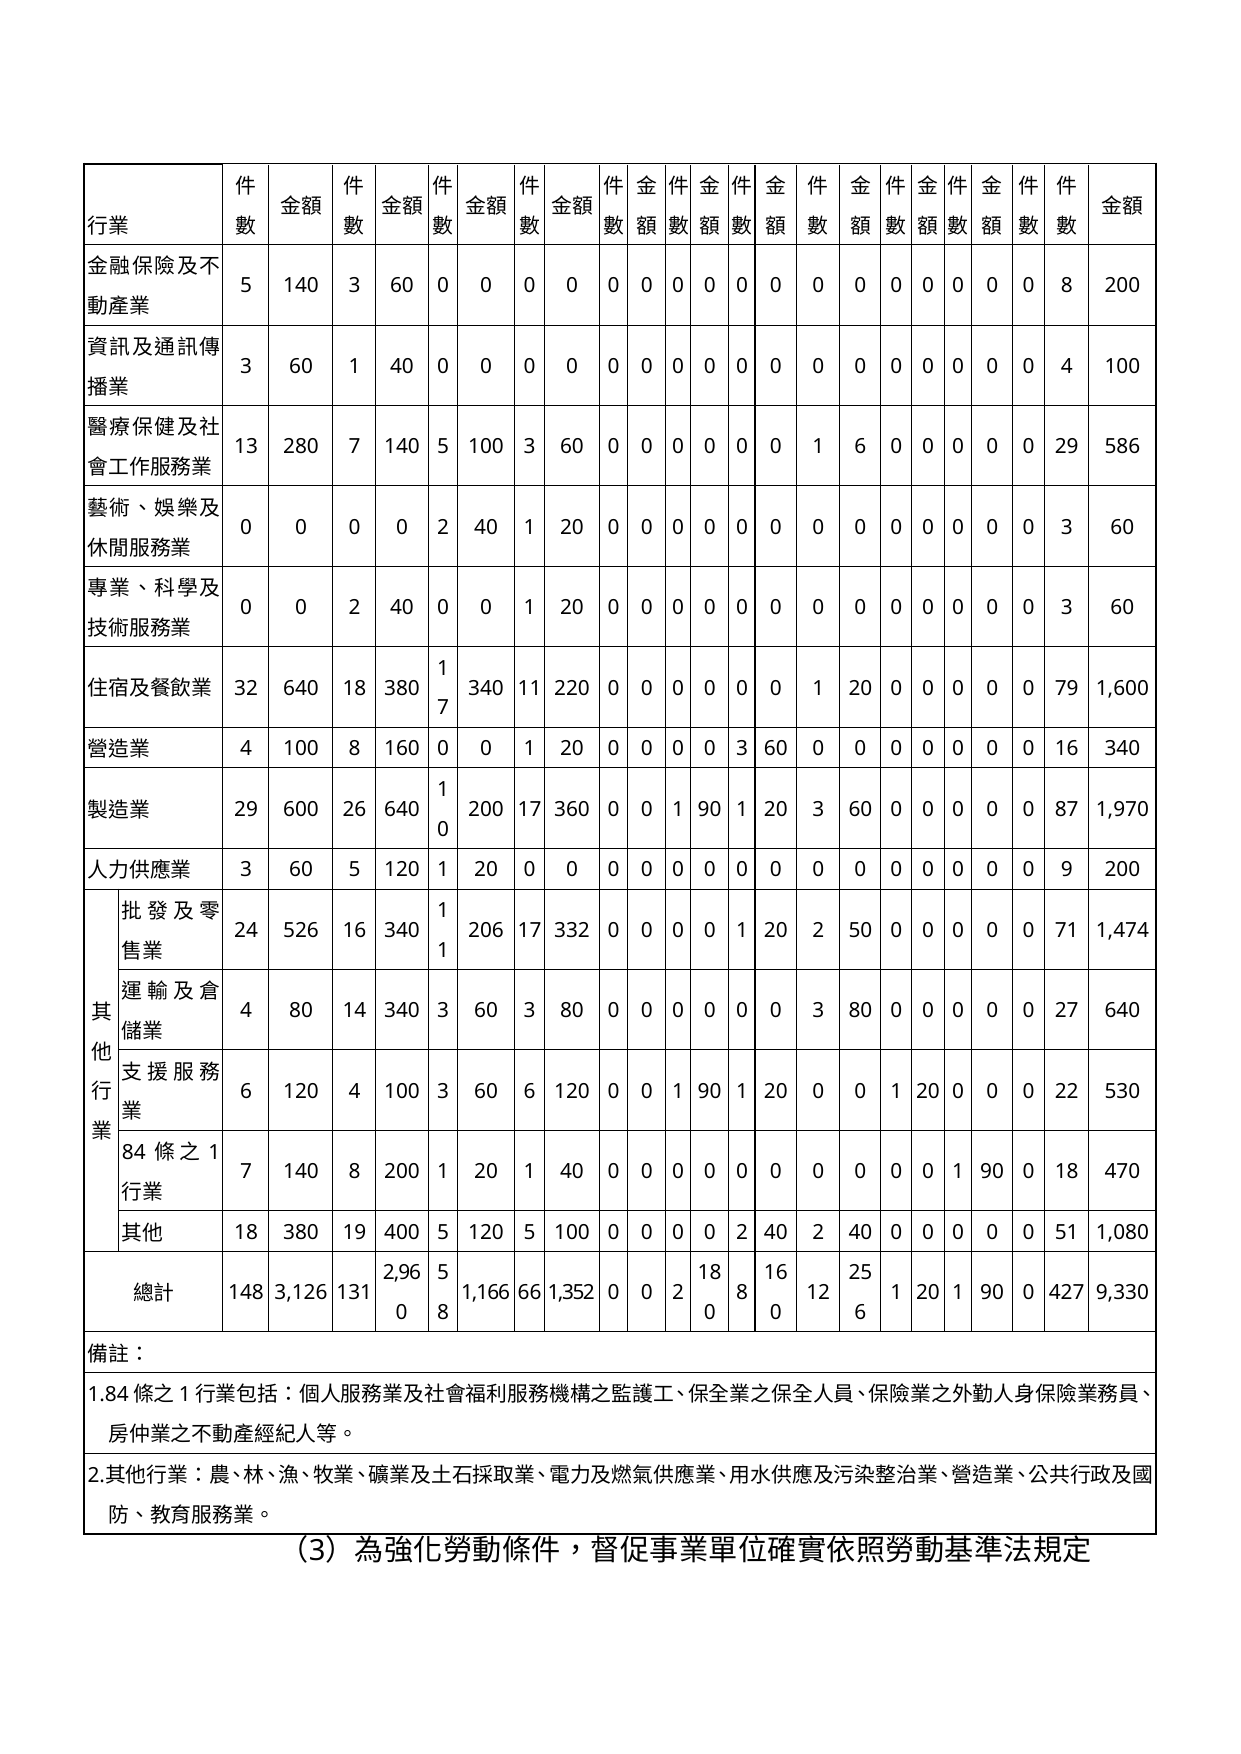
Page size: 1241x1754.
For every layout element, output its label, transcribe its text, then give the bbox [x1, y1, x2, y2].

table_cell 0 [972, 970, 1012, 1049]
table_cell 件數 [429, 164, 457, 244]
table_cell 100 [1089, 326, 1155, 405]
table_cell 0 [628, 1252, 665, 1331]
table_cell 0 [600, 1252, 627, 1331]
table_cell 148 [223, 1252, 268, 1331]
table_cell 3 [515, 970, 544, 1049]
table_cell 0 [840, 849, 880, 888]
table_cell 0 [972, 486, 1012, 566]
table_cell 0 [269, 567, 332, 646]
table_cell 206 [458, 890, 514, 969]
table_cell 6 [840, 406, 880, 485]
table_cell 0 [515, 849, 544, 888]
table_cell 40 [458, 486, 514, 566]
table_cell 8 [333, 728, 375, 767]
table_cell 2.其他行業：農、林、漁、牧業、礦業及土石採取業、電力及燃氣供應業、用水供應及污染整治業、營造業、公共行政及國防、教育服務業。 [85, 1454, 1155, 1533]
table_cell 0 [756, 406, 796, 485]
table_cell 360 [545, 768, 599, 848]
table_cell 0 [912, 1131, 944, 1210]
table_cell 件數 [797, 164, 839, 244]
table_cell 0 [1013, 647, 1044, 727]
table_cell 專業、科學及技術服務業 [85, 567, 222, 646]
table_cell 87 [1045, 768, 1088, 848]
table_cell 0 [972, 406, 1012, 485]
table_cell 100 [269, 728, 332, 767]
table_cell 0 [912, 486, 944, 566]
table_cell 0 [691, 1131, 728, 1210]
table_cell 5 [515, 1211, 544, 1251]
table_cell 0 [797, 245, 839, 324]
table_cell 256 [840, 1252, 880, 1331]
table_cell 5 [223, 245, 268, 324]
table_cell 27 [1045, 970, 1088, 1049]
table_cell 0 [729, 647, 754, 727]
table_cell 0 [600, 849, 627, 888]
table_cell 1,080 [1089, 1211, 1155, 1251]
table_cell 0 [691, 890, 728, 969]
table_cell 0 [729, 486, 754, 566]
table_cell 0 [628, 728, 665, 767]
table_cell 380 [376, 647, 428, 727]
table_cell 1 [797, 647, 839, 727]
table_cell 3 [223, 326, 268, 405]
table_cell 10 [429, 768, 457, 848]
table_cell 50 [840, 890, 880, 969]
table_cell 20 [545, 728, 599, 767]
table_cell 0 [972, 1050, 1012, 1130]
table_cell 金額 [376, 164, 428, 244]
table_cell 0 [429, 326, 457, 405]
table_cell 0 [600, 1211, 627, 1251]
table_cell 金額 [1089, 164, 1155, 244]
table_cell 0 [545, 245, 599, 324]
table_cell 90 [691, 768, 728, 848]
table_cell 1 [515, 728, 544, 767]
table_cell 0 [881, 728, 911, 767]
table_cell 0 [881, 970, 911, 1049]
table_cell 640 [376, 768, 428, 848]
table_cell 0 [376, 486, 428, 566]
table_cell 4 [333, 1050, 375, 1130]
table_cell 0 [881, 768, 911, 848]
table_cell 0 [840, 1131, 880, 1210]
table_cell 0 [797, 486, 839, 566]
table_cell 79 [1045, 647, 1088, 727]
table_cell 0 [458, 728, 514, 767]
table_cell 80 [840, 970, 880, 1049]
table_cell 0 [756, 567, 796, 646]
table_cell 0 [600, 1050, 627, 1130]
table_cell 60 [756, 728, 796, 767]
table_cell 200 [376, 1131, 428, 1210]
table_cell 0 [945, 1050, 971, 1130]
table_cell 金額 [756, 164, 796, 244]
table_cell 0 [972, 890, 1012, 969]
table_cell 0 [797, 567, 839, 646]
table_cell 340 [376, 890, 428, 969]
table_cell 20 [840, 647, 880, 727]
table_cell 金額 [972, 164, 1012, 244]
table_cell 0 [881, 245, 911, 324]
table_cell 20 [458, 1131, 514, 1210]
table_cell 0 [972, 326, 1012, 405]
table_cell 備註： [85, 1332, 1155, 1372]
table_cell 0 [945, 970, 971, 1049]
table_cell 0 [600, 486, 627, 566]
table_cell 0 [912, 567, 944, 646]
table_cell 0 [628, 406, 665, 485]
table_cell 0 [691, 486, 728, 566]
table_cell 60 [269, 849, 332, 888]
table_cell 4 [1045, 326, 1088, 405]
table_cell 件數 [945, 164, 971, 244]
table_cell 340 [1089, 728, 1155, 767]
table_cell 60 [840, 768, 880, 848]
table_cell 0 [797, 1050, 839, 1130]
table_cell 0 [600, 567, 627, 646]
table_cell 26 [333, 768, 375, 848]
table_cell 200 [1089, 849, 1155, 888]
table_cell 0 [458, 245, 514, 324]
table_cell 0 [600, 245, 627, 324]
table_cell 支援服務業 [119, 1050, 222, 1130]
table_cell 0 [691, 647, 728, 727]
table_cell 5 [333, 849, 375, 888]
table_cell 0 [1013, 768, 1044, 848]
table_cell 1 [429, 1131, 457, 1210]
table_cell 0 [945, 567, 971, 646]
table_cell 0 [972, 1211, 1012, 1251]
table_cell 60 [458, 1050, 514, 1130]
table_cell 0 [945, 406, 971, 485]
table_cell 0 [945, 1211, 971, 1251]
table_cell 1 [729, 890, 754, 969]
table_cell 20 [545, 486, 599, 566]
table_cell 0 [756, 970, 796, 1049]
table_cell 340 [458, 647, 514, 727]
table_cell 件數 [600, 164, 627, 244]
table_cell 0 [972, 728, 1012, 767]
table_cell 20 [756, 1050, 796, 1130]
table_cell 0 [333, 486, 375, 566]
table_cell 件數 [515, 164, 544, 244]
table_cell 24 [223, 890, 268, 969]
table_cell 0 [429, 245, 457, 324]
table_cell 0 [972, 849, 1012, 888]
table_cell 醫療保健及社會工作服務業 [85, 406, 222, 485]
table_cell 16 [1045, 728, 1088, 767]
table_cell 0 [945, 890, 971, 969]
table_cell 0 [666, 1211, 690, 1251]
table_cell 2 [797, 890, 839, 969]
table_cell 3 [729, 728, 754, 767]
table_cell 金額 [691, 164, 728, 244]
table_cell 金額 [269, 164, 332, 244]
table_cell 0 [729, 567, 754, 646]
table_cell 5 [429, 406, 457, 485]
table_cell 1 [515, 567, 544, 646]
table_cell 80 [545, 970, 599, 1049]
table_cell 90 [691, 1050, 728, 1130]
table_cell 120 [458, 1211, 514, 1251]
table_cell 40 [545, 1131, 599, 1210]
table_cell 60 [376, 245, 428, 324]
table_cell 220 [545, 647, 599, 727]
table_cell 1 [945, 1252, 971, 1331]
table_cell 0 [881, 486, 911, 566]
table_cell 金額 [628, 164, 665, 244]
table_cell 0 [912, 326, 944, 405]
table_cell 0 [797, 326, 839, 405]
table_cell 資訊及通訊傳播業 [85, 326, 222, 405]
table_cell 0 [1013, 1050, 1044, 1130]
table_cell 51 [1045, 1211, 1088, 1251]
table_cell 2,960 [376, 1252, 428, 1331]
table_cell 19 [333, 1211, 375, 1251]
table_cell 11 [429, 890, 457, 969]
table_cell 7 [333, 406, 375, 485]
table_cell 280 [269, 406, 332, 485]
table_cell 0 [756, 849, 796, 888]
table_cell 0 [600, 1131, 627, 1210]
table_cell 0 [545, 849, 599, 888]
table_cell 60 [269, 326, 332, 405]
table_cell 金額 [840, 164, 880, 244]
table_cell 20 [756, 768, 796, 848]
table_cell 3 [333, 245, 375, 324]
table_cell 60 [545, 406, 599, 485]
table_cell 3 [1045, 486, 1088, 566]
table_cell 營造業 [85, 728, 222, 767]
table_cell 0 [1013, 1211, 1044, 1251]
table_cell 0 [628, 647, 665, 727]
table_cell 人力供應業 [85, 849, 222, 888]
table_cell 80 [269, 970, 332, 1049]
table_cell 1 [666, 1050, 690, 1130]
table_cell 1,474 [1089, 890, 1155, 969]
table_cell 11 [515, 647, 544, 727]
table_cell 332 [545, 890, 599, 969]
table_cell 3 [1045, 567, 1088, 646]
table_cell 8 [729, 1252, 754, 1331]
table_cell 0 [756, 245, 796, 324]
table_cell 0 [691, 326, 728, 405]
table_cell 0 [945, 849, 971, 888]
table_cell 0 [691, 567, 728, 646]
table_cell 2 [666, 1252, 690, 1331]
table_cell 100 [458, 406, 514, 485]
table_cell 8 [1045, 245, 1088, 324]
table_cell 3 [429, 970, 457, 1049]
table_cell 17 [429, 647, 457, 727]
table_cell 90 [972, 1131, 1012, 1210]
table_cell 總計 [85, 1252, 222, 1331]
table_cell 0 [972, 768, 1012, 848]
table_cell 17 [515, 768, 544, 848]
table_cell 0 [600, 406, 627, 485]
table_cell 3 [515, 406, 544, 485]
table_cell 71 [1045, 890, 1088, 969]
table_cell 600 [269, 768, 332, 848]
table_cell 0 [223, 486, 268, 566]
table_cell 其他行業 [85, 890, 118, 1251]
table_cell 1 [881, 1252, 911, 1331]
table_cell 20 [912, 1252, 944, 1331]
table_cell 1.84條之1行業包括：個人服務業及社會福利服務機構之監護工、保全業之保全人員、保險業之外勤人身保險業務員、房仲業之不動產經紀人等。 [85, 1373, 1155, 1452]
text （3）為強化勞動條件，督促事業單位確實依照勞動基準法規定 [279, 1535, 1092, 1566]
table_cell 0 [881, 1131, 911, 1210]
table_cell 58 [429, 1252, 457, 1331]
table_cell 340 [376, 970, 428, 1049]
table_cell 1 [881, 1050, 911, 1130]
table_cell 380 [269, 1211, 332, 1251]
table_cell 2 [333, 567, 375, 646]
table_cell 0 [756, 326, 796, 405]
table_cell 其他 [119, 1211, 222, 1251]
table_cell 1,166 [458, 1252, 514, 1331]
table_cell 0 [1013, 970, 1044, 1049]
table_cell 製造業 [85, 768, 222, 848]
table_cell 7 [223, 1131, 268, 1210]
table_cell 0 [729, 245, 754, 324]
table_cell 件數 [881, 164, 911, 244]
table_cell 2 [729, 1211, 754, 1251]
table_cell 0 [1013, 486, 1044, 566]
table_cell 0 [972, 567, 1012, 646]
table_cell 0 [912, 1211, 944, 1251]
table_cell 0 [666, 849, 690, 888]
table_cell 640 [1089, 970, 1155, 1049]
table_cell 8 [333, 1131, 375, 1210]
table_cell 0 [729, 970, 754, 1049]
table_cell 0 [912, 245, 944, 324]
table_cell 18 [1045, 1131, 1088, 1210]
table_cell 200 [458, 768, 514, 848]
table_cell 0 [600, 728, 627, 767]
table_cell 0 [666, 728, 690, 767]
table_cell 0 [945, 768, 971, 848]
table_cell 0 [600, 768, 627, 848]
table_cell 0 [912, 728, 944, 767]
table_cell 件數 [223, 164, 268, 244]
table_cell 470 [1089, 1131, 1155, 1210]
table_cell 640 [269, 647, 332, 727]
table_cell 0 [1013, 245, 1044, 324]
table_cell 1 [729, 1050, 754, 1130]
table_cell 20 [912, 1050, 944, 1130]
table_cell 1,970 [1089, 768, 1155, 848]
table_cell 0 [840, 245, 880, 324]
table_cell 29 [223, 768, 268, 848]
table_cell 0 [691, 728, 728, 767]
table_cell 20 [458, 849, 514, 888]
table_cell 20 [545, 567, 599, 646]
table_cell 1 [797, 406, 839, 485]
table_cell 1,352 [545, 1252, 599, 1331]
table_cell 0 [756, 1131, 796, 1210]
table_cell 0 [912, 768, 944, 848]
table_cell 藝術、娛樂及休閒服務業 [85, 486, 222, 566]
table_cell 件數 [1045, 164, 1088, 244]
table_cell 0 [840, 567, 880, 646]
table_cell 427 [1045, 1252, 1088, 1331]
table_cell 40 [376, 567, 428, 646]
table_cell 530 [1089, 1050, 1155, 1130]
table_cell 0 [269, 486, 332, 566]
table_cell 0 [797, 728, 839, 767]
table_cell 0 [666, 406, 690, 485]
table_cell 3,126 [269, 1252, 332, 1331]
table_cell 運輸及倉儲業 [119, 970, 222, 1049]
table_cell 0 [628, 1131, 665, 1210]
table_cell 3 [797, 970, 839, 1049]
table_cell 66 [515, 1252, 544, 1331]
table_cell 住宿及餐飲業 [85, 647, 222, 727]
table_cell 60 [1089, 567, 1155, 646]
table_cell 586 [1089, 406, 1155, 485]
table_cell 0 [912, 849, 944, 888]
table_cell 0 [691, 849, 728, 888]
table_cell 0 [1013, 567, 1044, 646]
table_cell 40 [376, 326, 428, 405]
table_cell 131 [333, 1252, 375, 1331]
table_cell 金額 [545, 164, 599, 244]
table_cell 批發及零售業 [119, 890, 222, 969]
table_cell 140 [269, 1131, 332, 1210]
table_cell 40 [756, 1211, 796, 1251]
table_cell 0 [881, 890, 911, 969]
table_cell 0 [912, 970, 944, 1049]
table_cell 140 [269, 245, 332, 324]
table_cell 0 [628, 326, 665, 405]
table_cell 0 [628, 1050, 665, 1130]
table_cell 40 [840, 1211, 880, 1251]
table_cell 0 [1013, 326, 1044, 405]
table_cell 0 [666, 647, 690, 727]
table_cell 0 [628, 849, 665, 888]
table_cell 120 [545, 1050, 599, 1130]
table_cell 0 [945, 245, 971, 324]
table_cell 0 [729, 1131, 754, 1210]
table_cell 0 [972, 647, 1012, 727]
table_cell 22 [1045, 1050, 1088, 1130]
table_cell 1,600 [1089, 647, 1155, 727]
table_cell 9 [1045, 849, 1088, 888]
table_cell 0 [223, 567, 268, 646]
table_cell 120 [376, 849, 428, 888]
table_cell 2 [429, 486, 457, 566]
table_cell 0 [756, 647, 796, 727]
table_cell 0 [881, 849, 911, 888]
table_cell 金額 [458, 164, 514, 244]
table_cell 14 [333, 970, 375, 1049]
table_cell 0 [840, 326, 880, 405]
table_cell 0 [945, 326, 971, 405]
table_cell 0 [666, 970, 690, 1049]
table_cell 0 [600, 326, 627, 405]
table_cell 0 [515, 245, 544, 324]
table_cell 0 [691, 970, 728, 1049]
table_cell 0 [515, 326, 544, 405]
table_cell 3 [223, 849, 268, 888]
table_cell 0 [945, 728, 971, 767]
table_cell 60 [1089, 486, 1155, 566]
table_cell 84條之1行業 [119, 1131, 222, 1210]
table_cell 0 [1013, 728, 1044, 767]
table_cell 0 [545, 326, 599, 405]
table_cell 0 [912, 406, 944, 485]
table_cell 0 [797, 1131, 839, 1210]
table_cell 0 [945, 647, 971, 727]
table_cell 0 [666, 1131, 690, 1210]
table_cell 100 [545, 1211, 599, 1251]
table_cell 0 [1013, 1131, 1044, 1210]
table_cell 6 [515, 1050, 544, 1130]
table_cell 1 [945, 1131, 971, 1210]
table_cell 1 [729, 768, 754, 848]
table_cell 160 [756, 1252, 796, 1331]
table_cell 526 [269, 890, 332, 969]
table_cell 0 [666, 890, 690, 969]
table_cell 160 [376, 728, 428, 767]
table_cell 1 [515, 1131, 544, 1210]
table_cell 18 [333, 647, 375, 727]
table_cell 0 [429, 728, 457, 767]
table_cell 金額 [912, 164, 944, 244]
table_cell 0 [628, 1211, 665, 1251]
table_cell 0 [881, 1211, 911, 1251]
table_cell 0 [1013, 1252, 1044, 1331]
table_cell 60 [458, 970, 514, 1049]
table_cell 0 [797, 849, 839, 888]
table_cell 5 [429, 1211, 457, 1251]
table_cell 29 [1045, 406, 1088, 485]
table_cell 1 [666, 768, 690, 848]
table_cell 16 [333, 890, 375, 969]
table_cell 0 [881, 647, 911, 727]
table_cell 0 [729, 406, 754, 485]
table_cell 0 [945, 486, 971, 566]
table_cell 1 [515, 486, 544, 566]
table_cell 0 [729, 849, 754, 888]
table_cell 32 [223, 647, 268, 727]
table_cell 1 [429, 849, 457, 888]
table_cell 0 [1013, 406, 1044, 485]
table_cell 0 [756, 486, 796, 566]
table_cell 0 [666, 245, 690, 324]
table_cell 0 [600, 647, 627, 727]
table_cell 0 [972, 245, 1012, 324]
table_cell 3 [429, 1050, 457, 1130]
table_cell 0 [912, 890, 944, 969]
table_cell 0 [1013, 849, 1044, 888]
table_cell 0 [881, 406, 911, 485]
table_cell 400 [376, 1211, 428, 1251]
table_cell 180 [691, 1252, 728, 1331]
table_cell 0 [881, 326, 911, 405]
table_cell 6 [223, 1050, 268, 1130]
table_cell 0 [628, 970, 665, 1049]
table_cell 100 [376, 1050, 428, 1130]
table_cell 0 [912, 647, 944, 727]
table_cell 0 [840, 1050, 880, 1130]
table_cell 17 [515, 890, 544, 969]
table_cell 200 [1089, 245, 1155, 324]
table_cell 0 [600, 970, 627, 1049]
table_cell 件數 [1013, 164, 1044, 244]
table_cell 0 [666, 326, 690, 405]
table_cell 0 [429, 567, 457, 646]
table_cell 0 [458, 567, 514, 646]
table_cell 4 [223, 970, 268, 1049]
table_cell 0 [691, 245, 728, 324]
table_cell 12 [797, 1252, 839, 1331]
table_cell 13 [223, 406, 268, 485]
table_cell 1 [333, 326, 375, 405]
table_cell 3 [797, 768, 839, 848]
table_cell 0 [600, 890, 627, 969]
table_cell 120 [269, 1050, 332, 1130]
table_cell 18 [223, 1211, 268, 1251]
table_cell 2 [797, 1211, 839, 1251]
table_cell 0 [628, 768, 665, 848]
table_cell 140 [376, 406, 428, 485]
table_cell 件數 [666, 164, 690, 244]
table_cell 4 [223, 728, 268, 767]
table_cell 0 [881, 567, 911, 646]
table_cell 0 [691, 1211, 728, 1251]
table_cell 20 [756, 890, 796, 969]
table_cell 0 [729, 326, 754, 405]
table_cell 0 [628, 486, 665, 566]
table_cell 0 [628, 567, 665, 646]
table_cell 0 [458, 326, 514, 405]
table_cell 0 [840, 728, 880, 767]
table_cell 0 [628, 890, 665, 969]
table_cell 0 [628, 245, 665, 324]
table_cell 件數 [729, 164, 755, 244]
table_cell 0 [691, 406, 728, 485]
table_header 行業 [85, 165, 222, 244]
table_cell 0 [1013, 890, 1044, 969]
table_cell 9,330 [1089, 1252, 1155, 1331]
table_cell 0 [666, 486, 690, 566]
table_cell 90 [972, 1252, 1012, 1331]
table_cell 0 [840, 486, 880, 566]
table_cell 0 [666, 567, 690, 646]
table_cell 金融保險及不動產業 [85, 245, 222, 324]
table_cell 件數 [333, 164, 375, 244]
